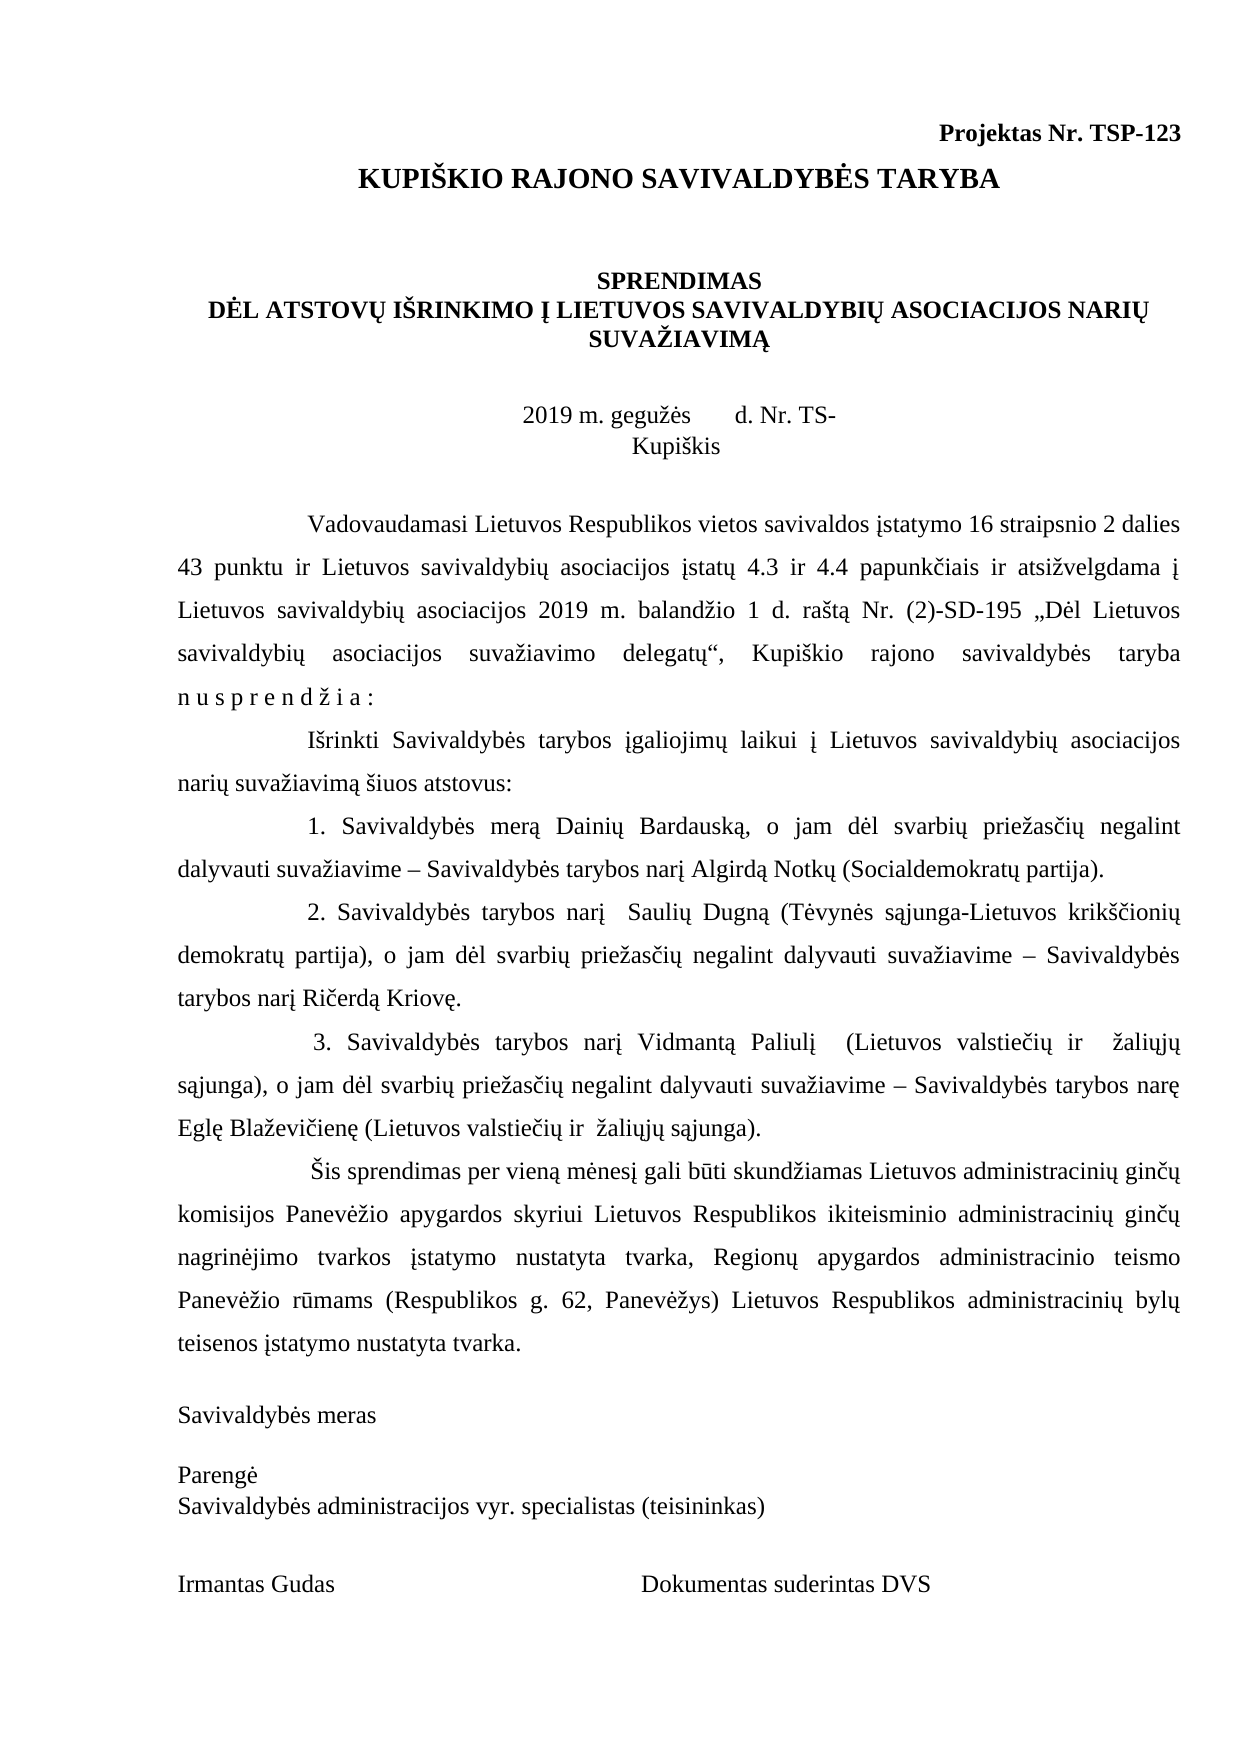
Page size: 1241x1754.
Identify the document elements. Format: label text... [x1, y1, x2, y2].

text Projektas Nr. TSP-123 [177, 118, 1181, 147]
text Vadovaudamasi Lietuvos Respublikos vietos savivaldos įstatymo 16 straipsnio 2 dalies 43 punktu ir Lietuvos savivaldybių asociacijos įstatų 4.3 ir 4.4 papunkčiais ir atsižvelgdama į Lietuvos savivaldybių asociacijos 2019 m. balandžio 1 d. raštą Nr. (2)-SD-195 „Dėl Lietuvos savivaldybių asociacijos suvažiavimo delegatų“, Kupiškio rajono savivaldybės taryba n u s p r e n d ž i a : [177, 509, 1181, 710]
text Savivaldybės meras [177, 1400, 1181, 1429]
text Savivaldybės administracijos vyr. specialistas (teisininkas) [177, 1491, 1181, 1520]
text KUPIŠKIO RAJONO SAVIVALDYBĖS TARYBA [177, 161, 1181, 195]
text Kupiškis [177, 431, 1181, 460]
text Parengė [177, 1460, 1181, 1489]
text DĖL ATSTOVŲ IŠRINKIMO Į LIETUVOS SAVIVALDYBIŲ ASOCIACIJOS NARIŲ SUVAŽIAVIMĄ [177, 295, 1181, 353]
text Šis sprendimas per vieną mėnesį gali būti skundžiamas Lietuvos administracinių ginčų komisijos Panevėžio apygardos skyriui Lietuvos Respublikos ikiteisminio administracinių ginčų nagrinėjimo tvarkos įstatymo nustatyta tvarka, Regionų apygardos administracinio teismo Panevėžio rūmams (Respublikos g. 62, Panevėžys) Lietuvos Respublikos administracinių bylų teisenos įstatymo nustatyta tvarka. [177, 1156, 1181, 1357]
text 2. Savivaldybės tarybos narį Saulių Dugną (Tėvynės sąjunga-Lietuvos krikščionių demokratų partija), o jam dėl svarbių priežasčių negalint dalyvauti suvažiavime – Savivaldybės tarybos narį Ričerdą Kriovę. [177, 897, 1181, 1012]
text Išrinkti Savivaldybės tarybos įgaliojimų laikui į Lietuvos savivaldybių asociacijos narių suvažiavimą šiuos atstovus: [177, 725, 1181, 797]
text 3. Savivaldybės tarybos narį Vidmantą Paliulį (Lietuvos valstiečių ir žaliųjų sąjunga), o jam dėl svarbių priežasčių negalint dalyvauti suvažiavime – Savivaldybės tarybos narę Eglę Blaževičienę (Lietuvos valstiečių ir žaliųjų sąjunga). [177, 1027, 1181, 1142]
text 2019 m. gegužės d. Nr. TS- [177, 400, 1181, 429]
text SPRENDIMAS [177, 266, 1181, 295]
text Irmantas Gudas Dokumentas suderintas DVS [177, 1569, 1181, 1598]
text 1. Savivaldybės merą Dainių Bardauską, o jam dėl svarbių priežasčių negalint dalyvauti suvažiavime – Savivaldybės tarybos narį Algirdą Notkų (Socialdemokratų partija). [177, 811, 1181, 883]
